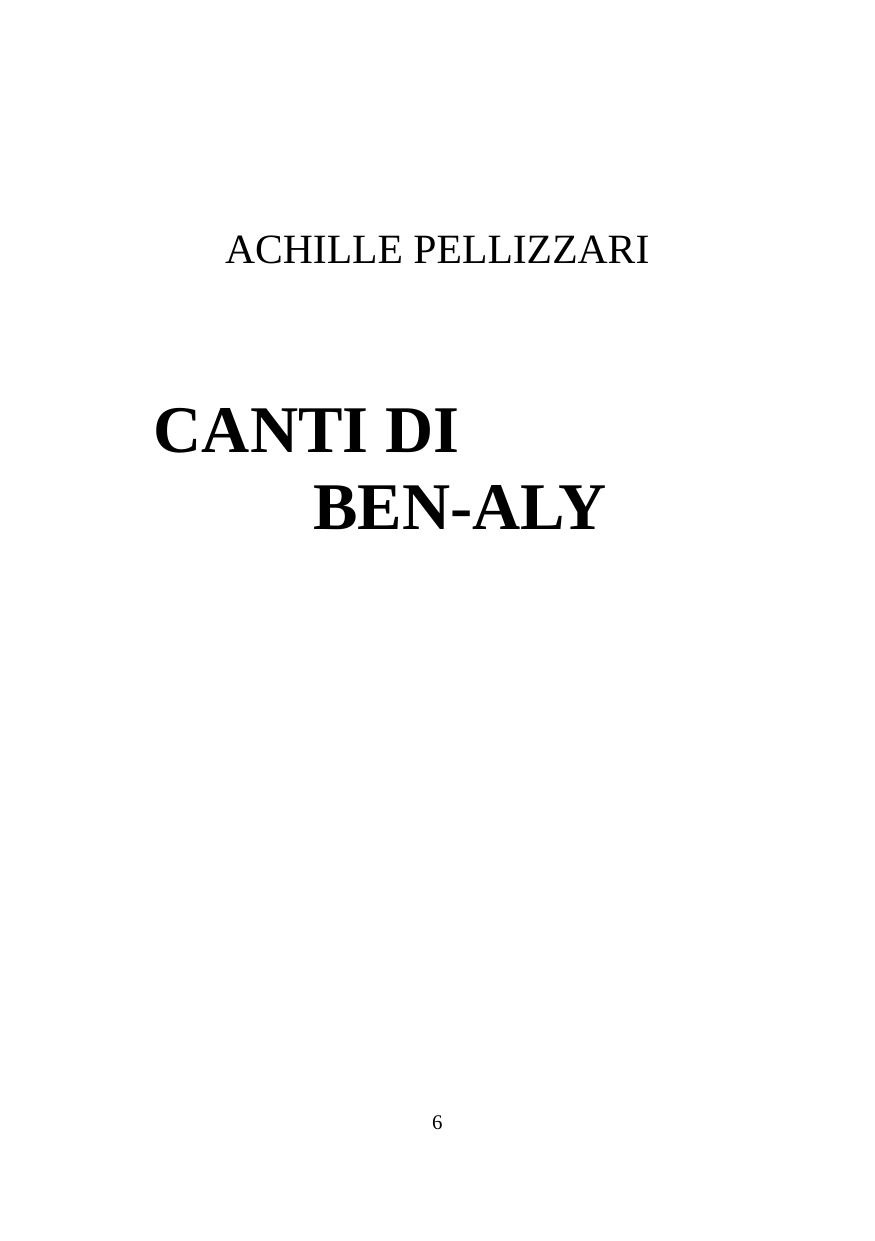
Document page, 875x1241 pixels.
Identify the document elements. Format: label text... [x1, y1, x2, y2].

text ACHILLE PELLIZZARI [106, 224, 768, 272]
text CANTI DI BEN-ALY [153, 390, 768, 544]
